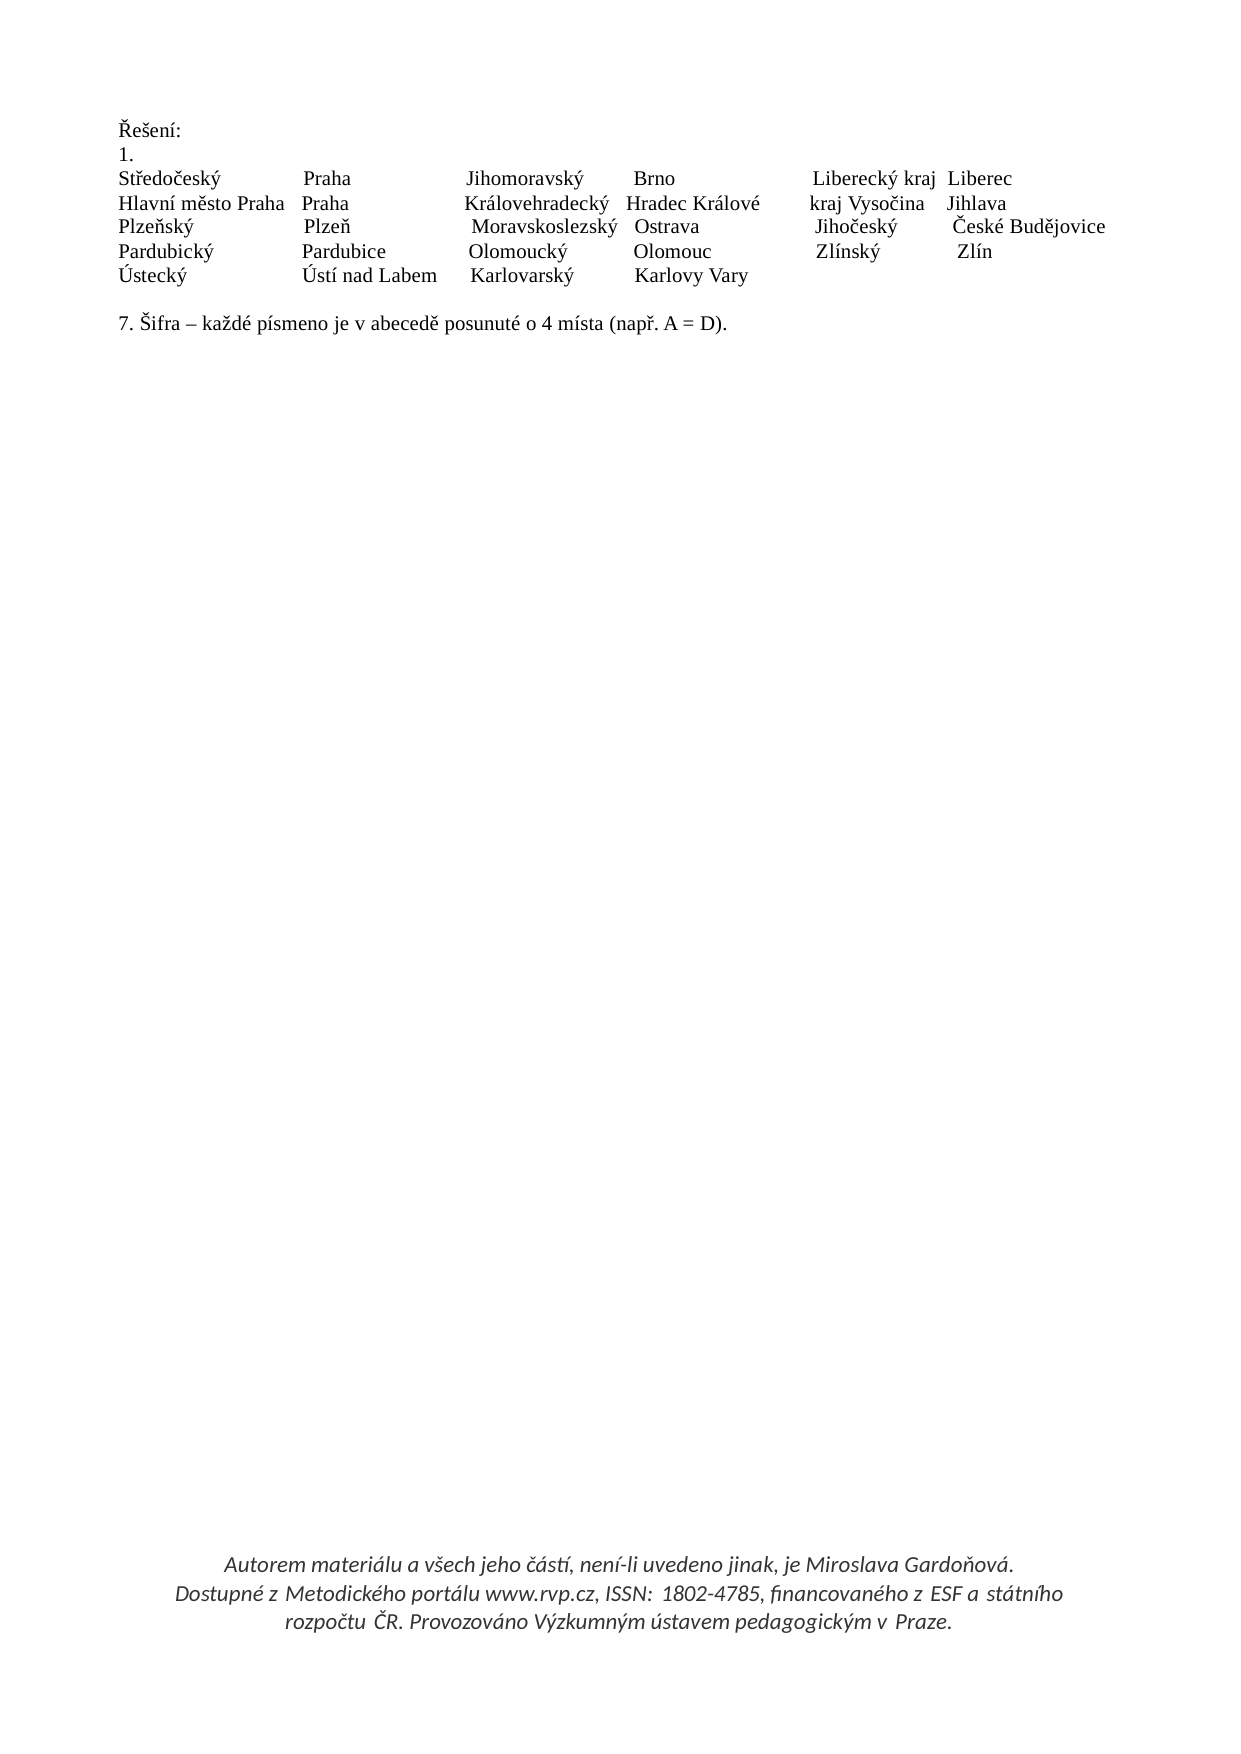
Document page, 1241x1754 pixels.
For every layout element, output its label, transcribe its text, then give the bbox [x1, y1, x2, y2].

text Pardubický Pardubice Olomoucký Olomouc Zlínský Zlín [118, 238, 1122, 262]
text 1. [118, 142, 1122, 166]
text 7. Šifra – každé písmeno je v abecedě posunuté o 4 místa (např. A = D). [118, 311, 1122, 335]
text Středočeský Praha Jihomoravský Brno Liberecký kraj Liberec [118, 166, 1122, 190]
text Plzeňský Plzeň Moravskoslezský Ostrava Jihočeský České Budějovice [118, 214, 1122, 238]
text Řešení: [118, 118, 1122, 142]
text Ústecký Ústí nad Labem Karlovarský Karlovy Vary [118, 262, 1122, 287]
text Hlavní město Praha Praha Královehradecký Hradec Králové kraj Vysočina Jihlava [118, 190, 1122, 214]
